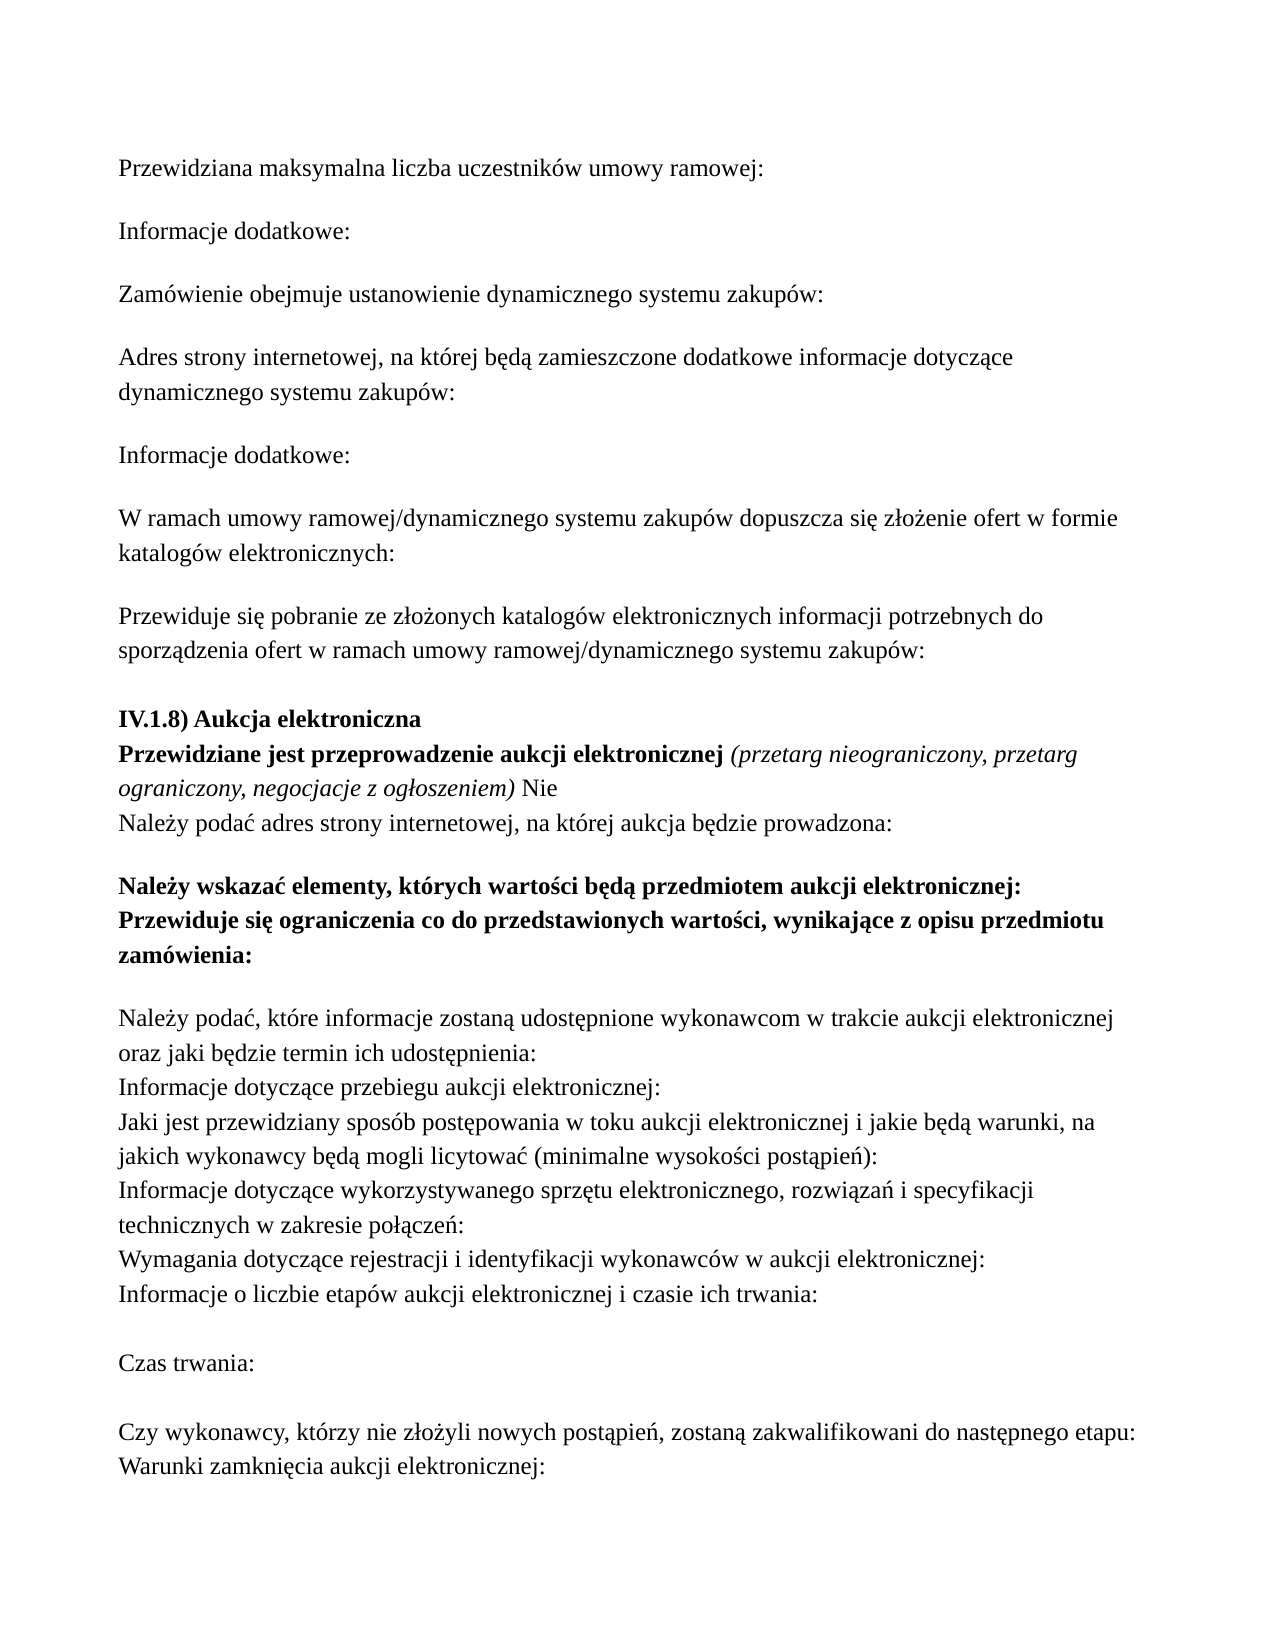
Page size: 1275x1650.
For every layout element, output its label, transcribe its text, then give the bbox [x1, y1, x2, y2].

text Przewidziana maksymalna liczba uczestników umowy ramowej: Informacje dodatkowe: Zamówienie obejmuje ustanowienie dynamicznego systemu zakupów: Adres strony internetowej, na której będą zamieszczone dodatkowe informacje dotyczące dynamicznego systemu zakupów: Informacje dodatkowe: W ramach umowy ramowej/dynamicznego systemu zakupów dopuszcza się złożenie ofert w formie katalogów elektronicznych: Przewiduje się pobranie ze złożonych katalogów elektronicznych informacji potrzebnych do sporządzenia ofert w ramach umowy ramowej/dynamicznego systemu zakupów: [118, 118, 1157, 664]
text Czas trwania: Czy wykonawcy, którzy nie złożyli nowych postąpień, zostaną zakwalifikowani do następnego etapu: Warunki zamknięcia aukcji elektronicznej: [118, 1313, 1157, 1480]
text IV.1.8) Aukcja elektroniczna Przewidziane jest przeprowadzenie aukcji elektronicznej (przetarg nieograniczony, przetarg ograniczony, negocjacje z ogłoszeniem) Nie Należy podać adres strony internetowej, na której aukcja będzie prowadzona: Należy wskazać elementy, których wartości będą przedmiotem aukcji elektronicznej: Przewiduje się ograniczenia co do przedstawionych wartości, wynikające z opisu przedmiotu zamówienia: Należy podać, które informacje zostaną udostępnione wykonawcom w trakcie aukcji elektronicznej oraz jaki będzie termin ich udostępnienia: Informacje dotyczące przebiegu aukcji elektronicznej: Jaki jest przewidziany sposób postępowania w toku aukcji elektronicznej i jakie będą warunki, na jakich wykonawcy będą mogli licytować (minimalne wysokości postąpień): Informacje dotyczące wykorzystywanego sprzętu elektronicznego, rozwiązań i specyfikacji technicznych w zakresie połączeń: Wymagania dotyczące rejestracji i identyfikacji wykonawców w aukcji elektronicznej: Informacje o liczbie etapów aukcji elektronicznej i czasie ich trwania: [118, 670, 1157, 1308]
